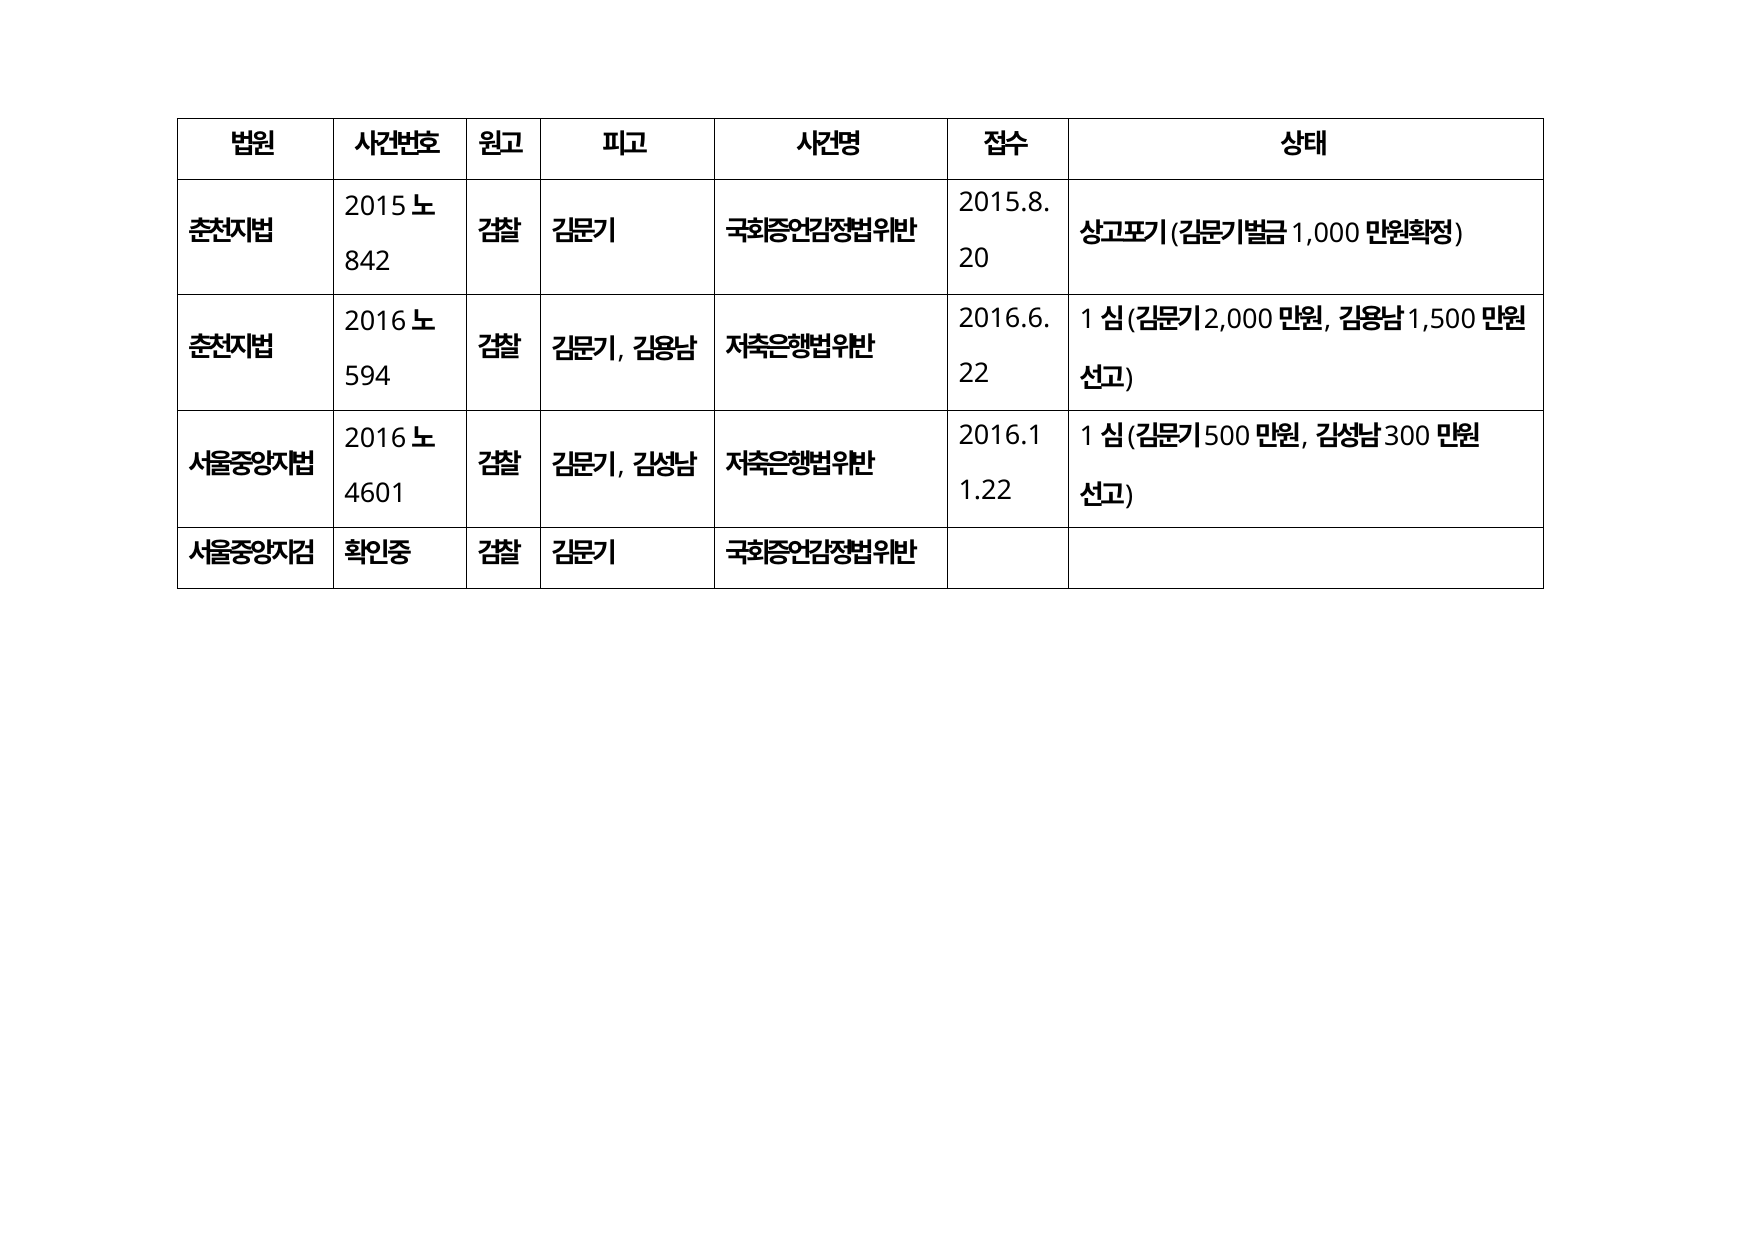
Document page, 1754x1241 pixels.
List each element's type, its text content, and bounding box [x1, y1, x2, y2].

table_cell 서울중앙지검 [178, 528, 333, 588]
table_cell 검찰 [467, 411, 540, 527]
table_cell 상고 포기 (김문기 벌금 1,000만원 확정) [1069, 180, 1543, 293]
table_cell 1심 (김문기 2,000만원, 김용남 1,500만원 선고) [1069, 295, 1543, 410]
table_cell 국회증언감정법 위반 [715, 180, 947, 293]
table_cell 2015.8.20 [948, 180, 1068, 293]
table_cell 검찰 [467, 528, 540, 588]
table_cell 2016노594 [334, 295, 466, 410]
table_cell 2016.6.22 [948, 295, 1068, 410]
table_cell 춘천지법 [178, 295, 333, 410]
table_cell 서울중앙지법 [178, 411, 333, 527]
table_cell 김문기, 김성남 [541, 411, 714, 527]
table_cell [948, 528, 1068, 588]
table_cell 김문기 [541, 180, 714, 293]
table_header 접수 [948, 119, 1068, 179]
table_cell 2016.11.22 [948, 411, 1068, 527]
table_header 사건번호 [334, 119, 466, 179]
table_cell 춘천지법 [178, 180, 333, 293]
table_cell 1심 (김문기 500만원, 김성남 300만원 선고) [1069, 411, 1543, 527]
table_cell [1069, 528, 1543, 588]
table_cell 저축은행법 위반 [715, 295, 947, 410]
table_cell 확인 중 [334, 528, 466, 588]
table_cell 검찰 [467, 180, 540, 293]
table_header 피고 [541, 119, 714, 179]
table_header 원고 [467, 119, 540, 179]
table_cell 검찰 [467, 295, 540, 410]
table_cell 국회증언감정법 위반 [715, 528, 947, 588]
table_cell 김문기, 김용남 [541, 295, 714, 410]
table_cell 저축은행법 위반 [715, 411, 947, 527]
table_header 사건명 [715, 119, 947, 179]
table_header 법원 [178, 119, 333, 179]
table_header 상 태 [1069, 119, 1543, 179]
table_cell 2016노4601 [334, 411, 466, 527]
table_cell 2015노842 [334, 180, 466, 293]
table_cell 김문기 [541, 528, 714, 588]
